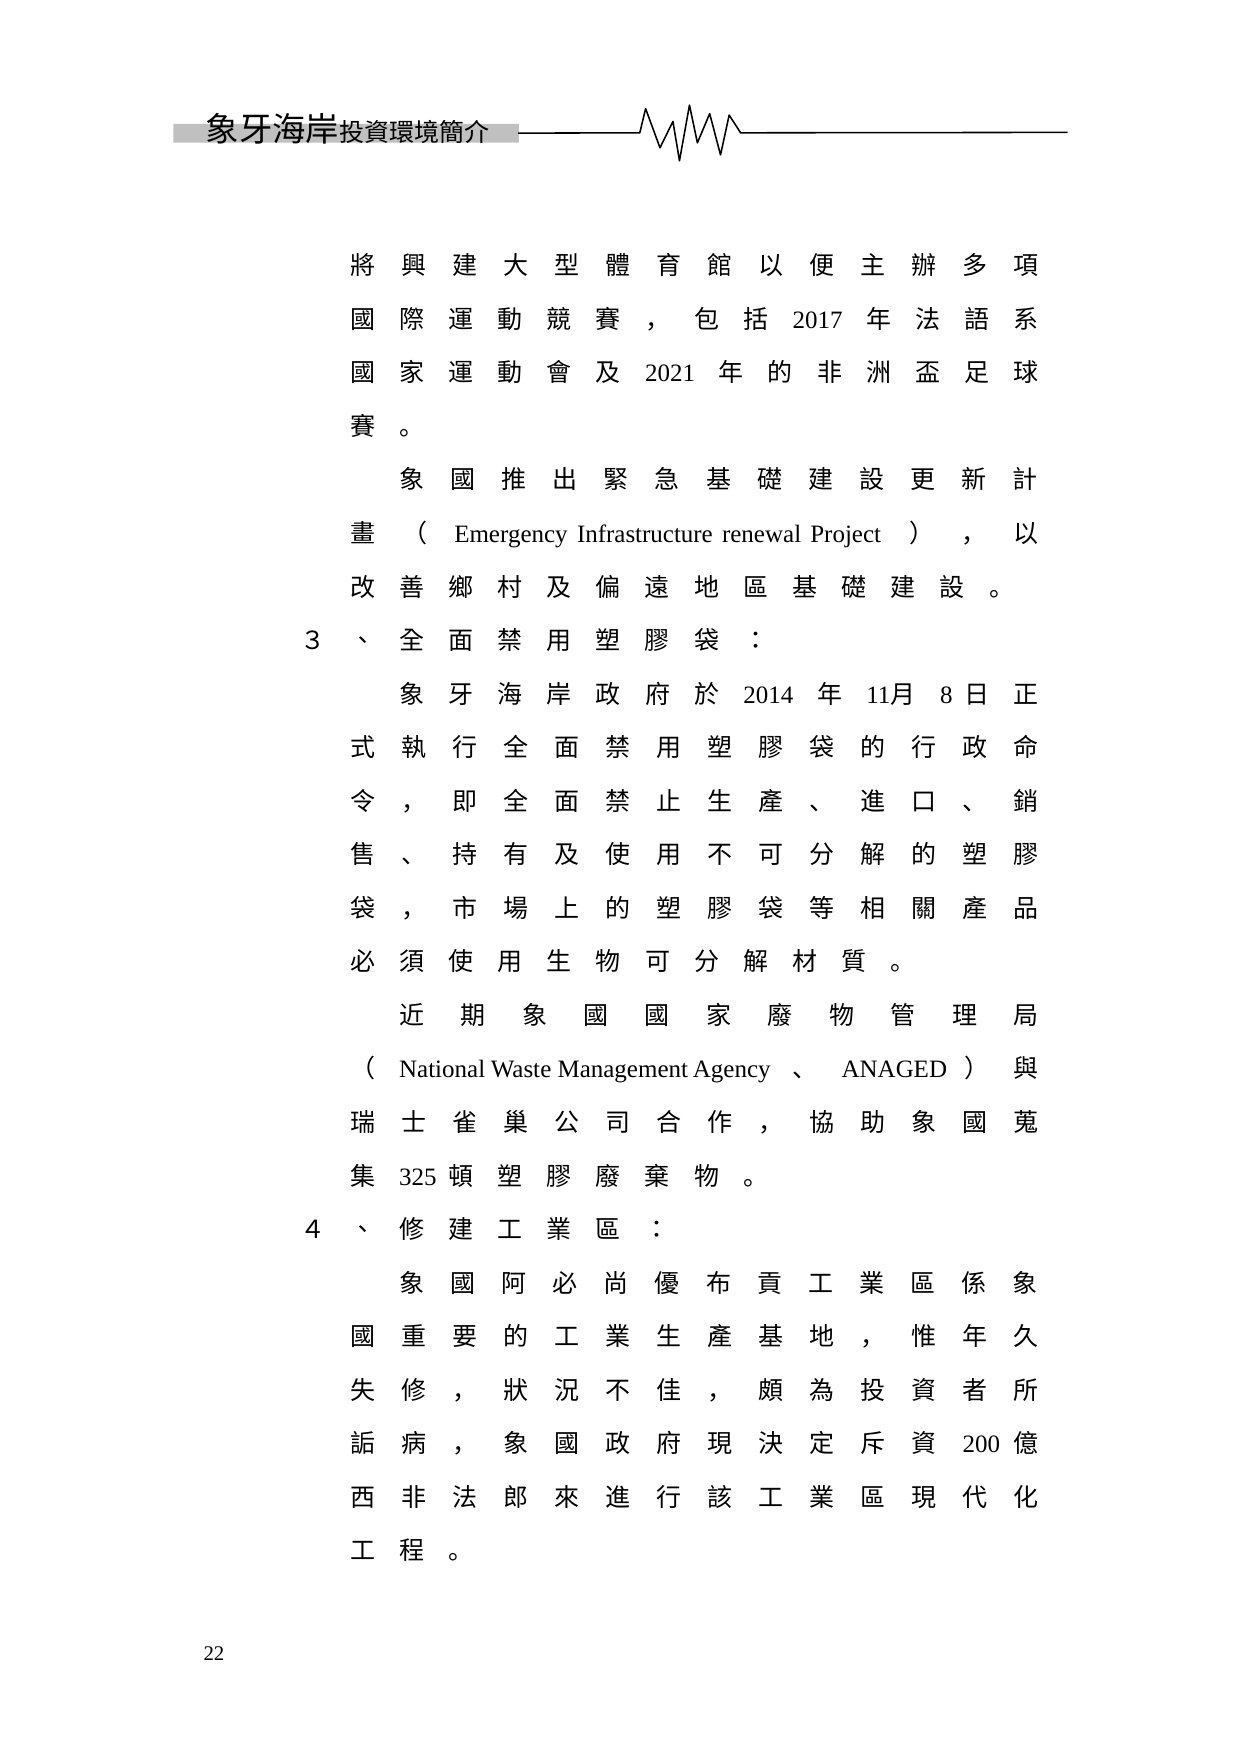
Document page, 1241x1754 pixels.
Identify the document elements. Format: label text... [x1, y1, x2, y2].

text 近期象國國家廢物管理局（National Waste Management Agency、ANAGED）與瑞士雀巢公司合作，協助象國蒐集325頓塑膠廢棄物。 [325, 987, 1063, 1201]
text 象國推出緊急基礎建設更新計畫（Emergency Infrastructure renewal Project），以改善鄉村及偏遠地區基礎建設。 [325, 451, 1063, 612]
text ４、修建工業區： [276, 1201, 1063, 1254]
text 象國阿必尚優布貢工業區係象國重要的工業生產基地，惟年久失修，狀況不佳，頗為投資者所詬病，象國政府現決定斥資200億西非法郎來進行該工業區現代化工程。 [325, 1254, 1063, 1576]
text 象牙海岸政府於2014年11月8日正式執行全面禁用塑膠袋的行政命令，即全面禁止生產、進口、銷售、持有及使用不可分解的塑膠袋，市場上的塑膠袋等相關產品必須使用生物可分解材質。 [325, 666, 1063, 987]
text 將興建大型體育館以便主辦多項國際運動競賽，包括2017年法語系國家運動會及2021年的非洲盃足球賽。 [325, 237, 1063, 451]
text ３、全面禁用塑膠袋： [276, 612, 1063, 666]
